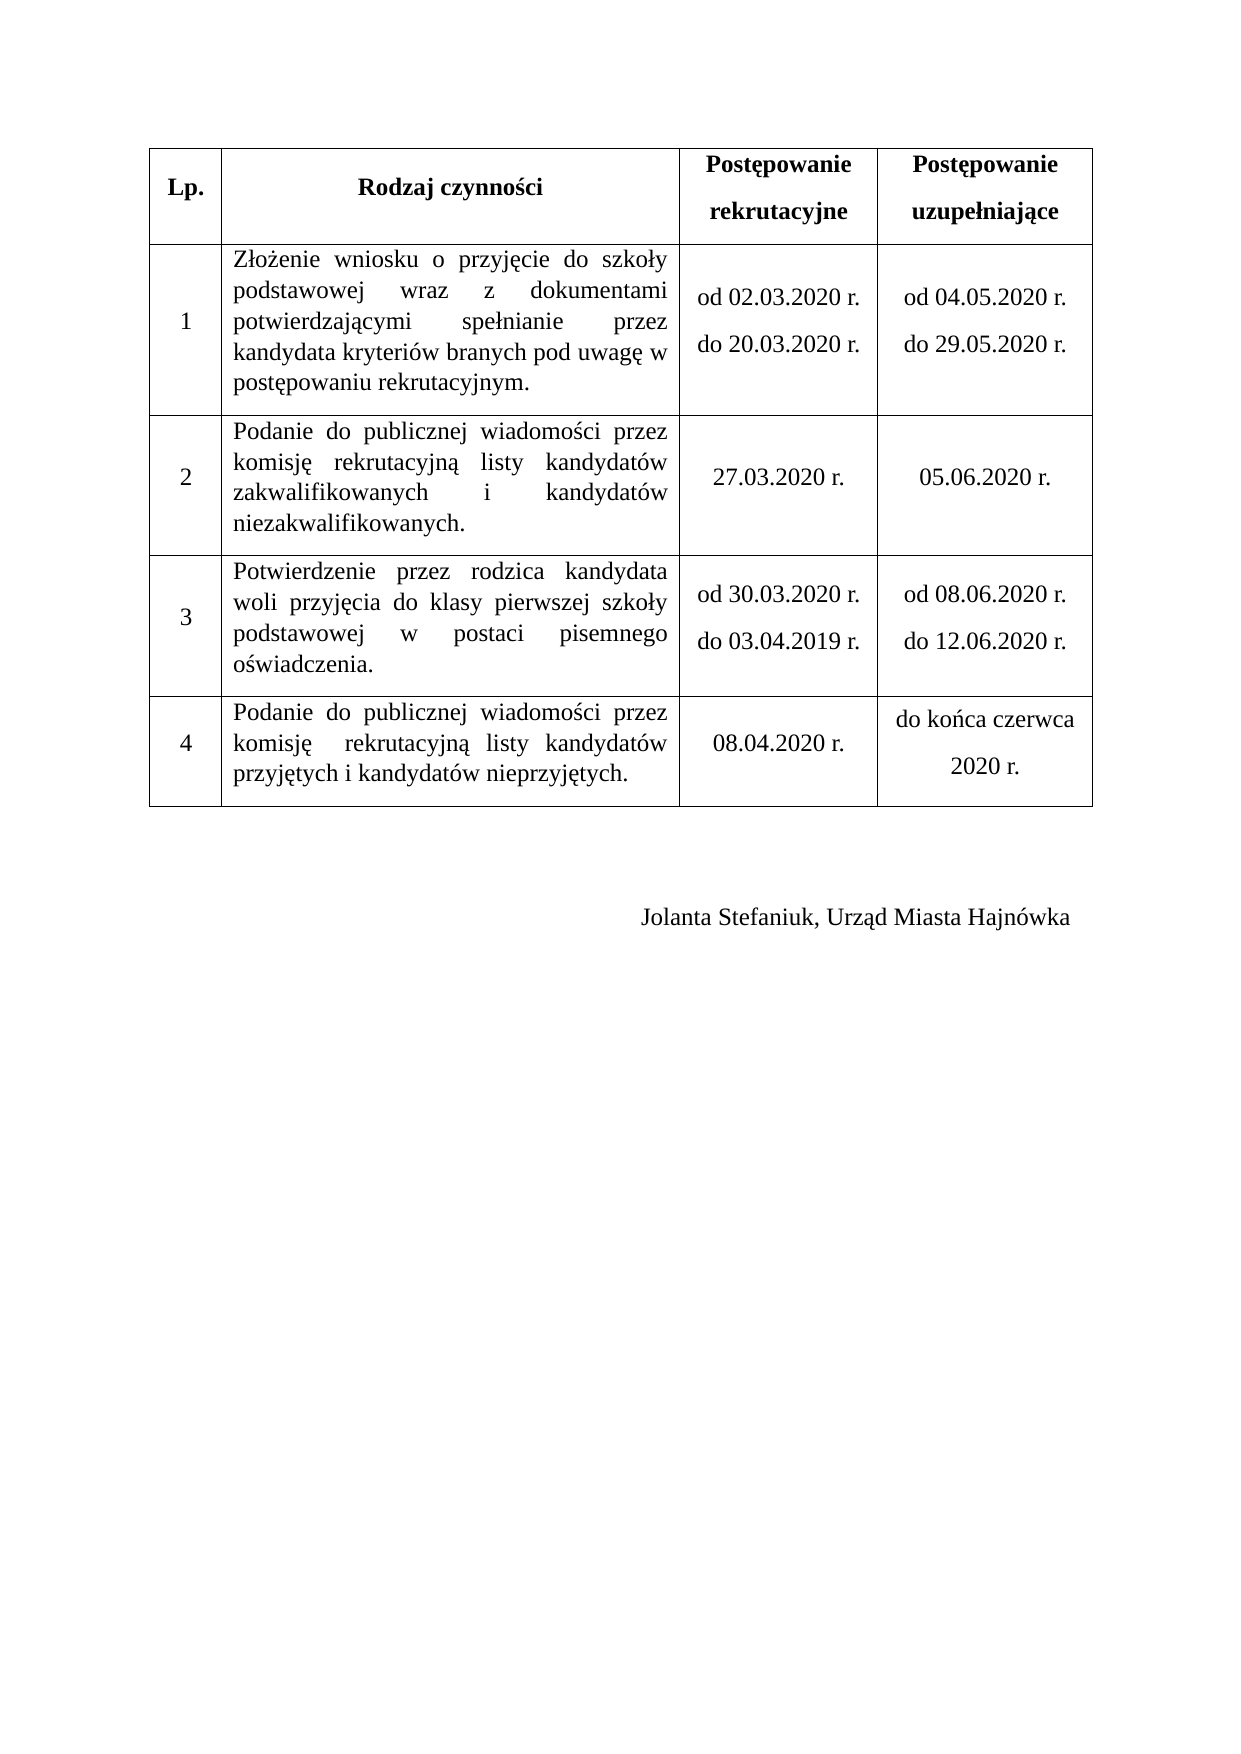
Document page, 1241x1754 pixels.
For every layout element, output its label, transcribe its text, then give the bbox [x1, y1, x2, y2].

table_cell 3 [150, 556, 221, 696]
table_cell od 04.05.2020 r. do 29.05.2020 r. [878, 245, 1092, 415]
table_cell 27.03.2020 r. [680, 416, 877, 555]
table_header Postępowanie uzupełniające [878, 149, 1092, 243]
table_cell 08.04.2020 r. [680, 697, 877, 806]
table_cell 2 [150, 416, 221, 555]
table_cell Potwierdzenie przez rodzica kandydata woli przyjęcia do klasy pierwszej szkoły podstawowej w postaci pisemnego oświadczenia. [222, 556, 679, 696]
table_cell od 08.06.2020 r. do 12.06.2020 r. [878, 556, 1092, 696]
table_cell Złożenie wniosku o przyjęcie do szkoły podstawowej wraz z dokumentami potwierdzającymi spełnianie przez kandydata kryteriów branych pod uwagę w postępowaniu rekrutacyjnym. [222, 245, 679, 415]
table_cell Podanie do publicznej wiadomości przez komisję rekrutacyjną listy kandydatów zakwalifikowanych i kandydatów niezakwalifikowanych. [222, 416, 679, 555]
table_cell od 02.03.2020 r. do 20.03.2020 r. [680, 245, 877, 415]
table_cell 1 [150, 245, 221, 415]
table_cell 4 [150, 697, 221, 806]
table_header Lp. [150, 149, 221, 243]
table_header Postępowanie rekrutacyjne [680, 149, 877, 243]
text Jolanta Stefaniuk, Urząd Miasta Hajnówka [148, 902, 1093, 931]
table_cell od 30.03.2020 r. do 03.04.2019 r. [680, 556, 877, 696]
table_cell do końca czerwca 2020 r. [878, 697, 1092, 806]
table_header Rodzaj czynności [222, 149, 679, 243]
table_cell Podanie do publicznej wiadomości przez komisję rekrutacyjną listy kandydatów przyjętych i kandydatów nieprzyjętych. [222, 697, 679, 806]
table_cell 05.06.2020 r. [878, 416, 1092, 555]
